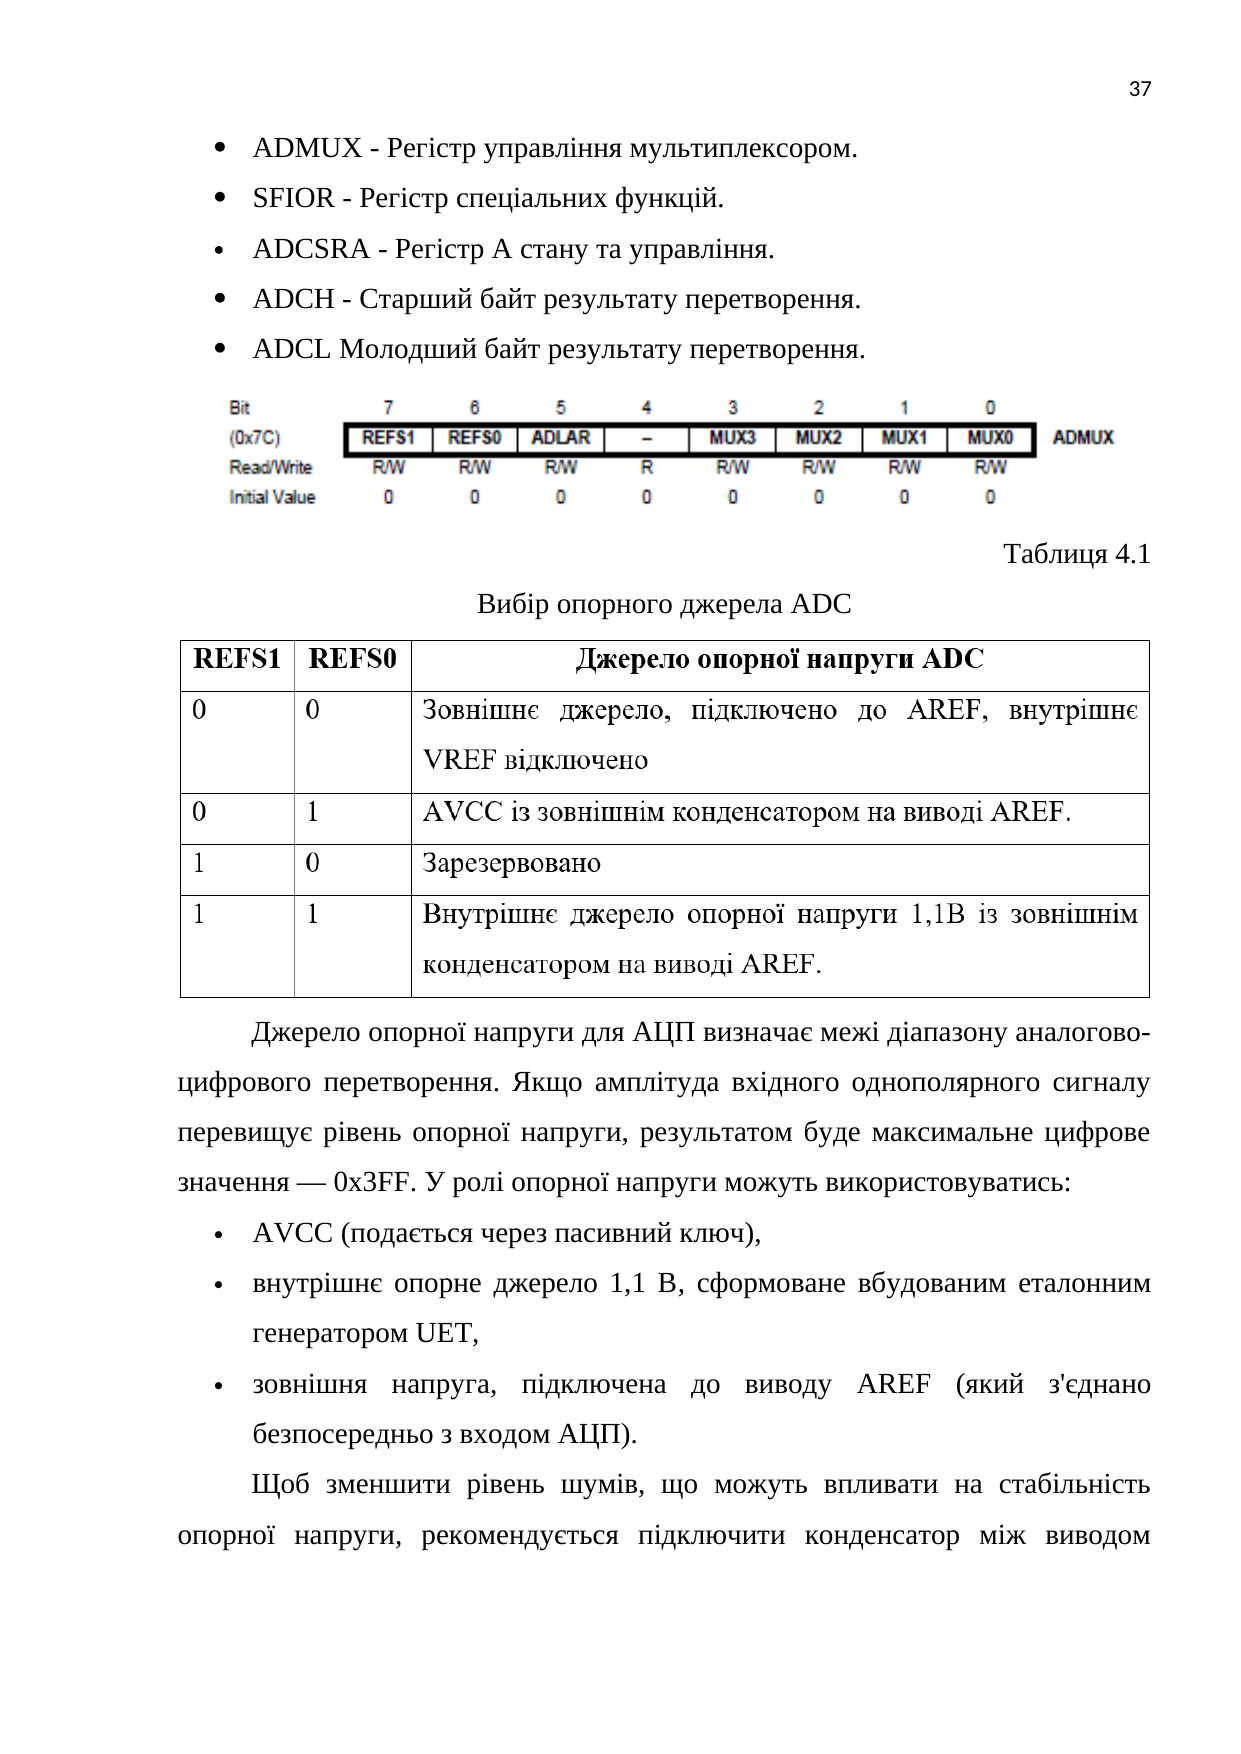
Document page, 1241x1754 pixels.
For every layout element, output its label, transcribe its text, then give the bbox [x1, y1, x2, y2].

text Джерело опорної напруги для АЦП визначає межі діапазону аналогово-цифрового перетворення. Якщо амплітуда вхідного однополярного сигналу перевищує рівень опорної напруги, результатом буде максимальне цифрове значення — 0x3FF. У ролі опорної напруги можуть використовуватись: [177, 1014, 1152, 1198]
list зовнішня напруга, підключена до виводу AREF (який з'єднано безпосередньо з входом АЦП). [215, 1366, 1152, 1450]
list ADCL Молодший байт результату перетворення. [215, 331, 1152, 365]
list ADMUX - Регістр управління мультиплексором. [215, 130, 1152, 163]
list внутрішнє опорне джерело 1,1 В, сформоване вбудованим еталонним генератором UЕТ, [215, 1265, 1152, 1349]
text Вибір опорного джерела ADC [177, 586, 1152, 619]
list SFIOR - Регістр спеціальних функцій. [215, 180, 1152, 214]
picture [177, 636, 1152, 1000]
text Щоб зменшити рівень шумів, що можуть впливати на стабільність опорної напруги, рекомендується підключити конденсатор між виводом [177, 1466, 1152, 1550]
list AVCC (подається через пасивний ключ), [215, 1215, 1152, 1248]
list ADCSRA - Регістр А стану та управління. [215, 231, 1152, 264]
text Таблиця 4.1 [177, 536, 1152, 569]
list ADCH - Старший байт результату перетворення. [215, 281, 1152, 315]
